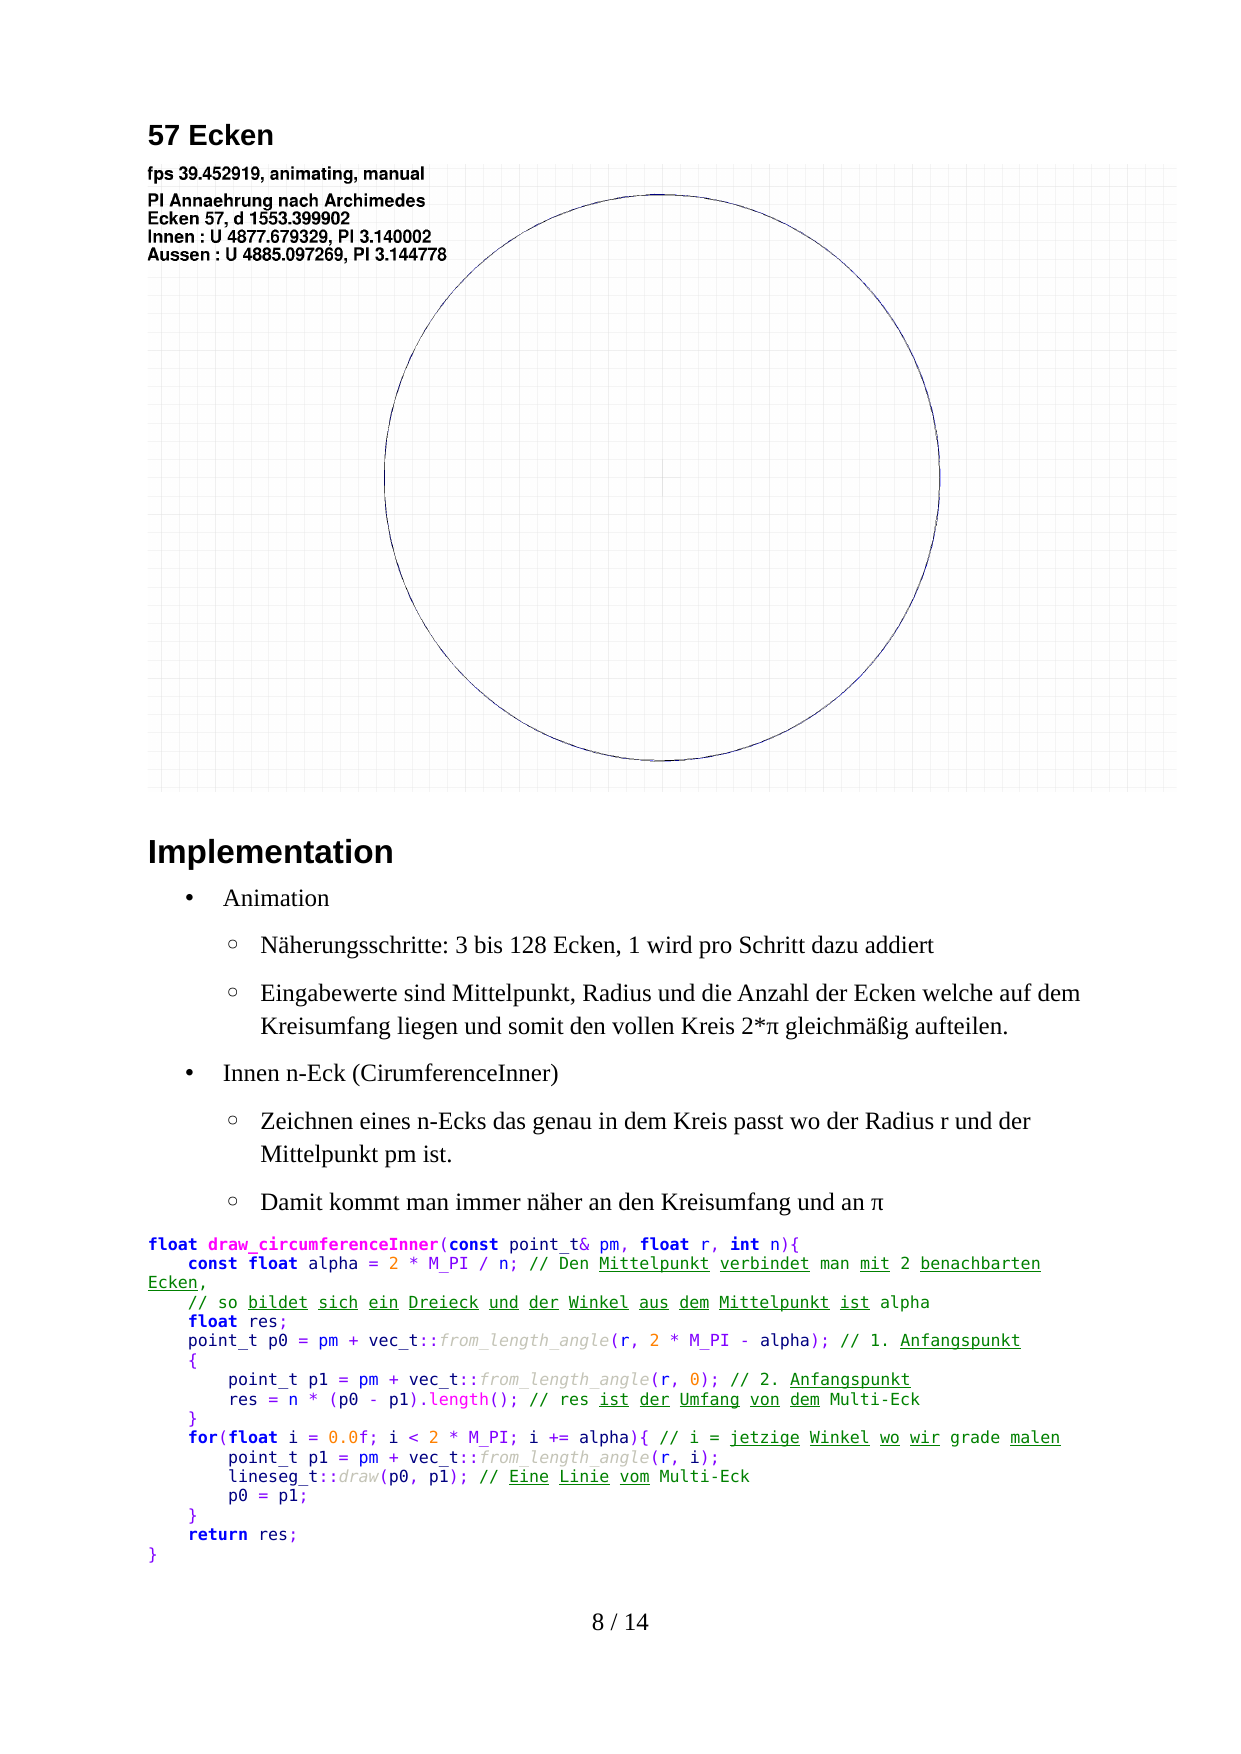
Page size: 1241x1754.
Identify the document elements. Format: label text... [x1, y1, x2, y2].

text point_t p1 = pm + vec_t::from_length_angle(r, i); [148, 1447, 1093, 1467]
list Damit kommt man immer näher an den Kreisumfang und an π [223, 1187, 1093, 1216]
text } [148, 1409, 1093, 1428]
text } [148, 1506, 1093, 1525]
text float draw_circumferenceInner(const point_t& pm, float r, int n){ [148, 1234, 1093, 1254]
text return res; [148, 1525, 1093, 1544]
subtitle 57 Ecken [148, 118, 1093, 152]
text lineseg_t::draw(p0, p1); // Eine Linie vom Multi-Eck [148, 1467, 1093, 1486]
text } [148, 1544, 1093, 1564]
list Animation [185, 883, 1093, 911]
list Zeichnen eines n-Ecks das genau in dem Kreis passt wo der Radius r und der Mittelpunkt pm ist. [223, 1106, 1093, 1168]
text p0 = p1; [148, 1486, 1093, 1506]
text float res; [148, 1312, 1093, 1331]
text { [148, 1351, 1093, 1370]
list Näherungsschritte: 3 bis 128 Ecken, 1 wird pro Schritt dazu addiert [223, 930, 1093, 959]
text const float alpha = 2 * M_PI / n; // Den Mittelpunkt verbindet man mit 2 benachbarten Ecken, [148, 1254, 1093, 1292]
text point_t p1 = pm + vec_t::from_length_angle(r, 0); // 2. Anfangspunkt [148, 1370, 1093, 1389]
text // so bildet sich ein Dreieck und der Winkel aus dem Mittelpunkt ist alpha [148, 1292, 1093, 1312]
picture [147, 164, 1177, 792]
text point_t p0 = pm + vec_t::from_length_angle(r, 2 * M_PI - alpha); // 1. Anfangspunkt [148, 1331, 1093, 1351]
list Innen n-Eck (CirumferenceInner) [185, 1058, 1093, 1087]
text res = n * (p0 - p1).length(); // res ist der Umfang von dem Multi-Eck [148, 1389, 1093, 1409]
list Eingabewerte sind Mittelpunkt, Radius und die Anzahl der Ecken welche auf dem Kreisumfang liegen und somit den vollen Kreis 2*π gleichmäßig aufteilen. [223, 978, 1093, 1040]
text for(float i = 0.0f; i < 2 * M_PI; i += alpha){ // i = jetzige Winkel wo wir grade malen [148, 1428, 1093, 1447]
subtitle Implementation [148, 832, 1093, 870]
